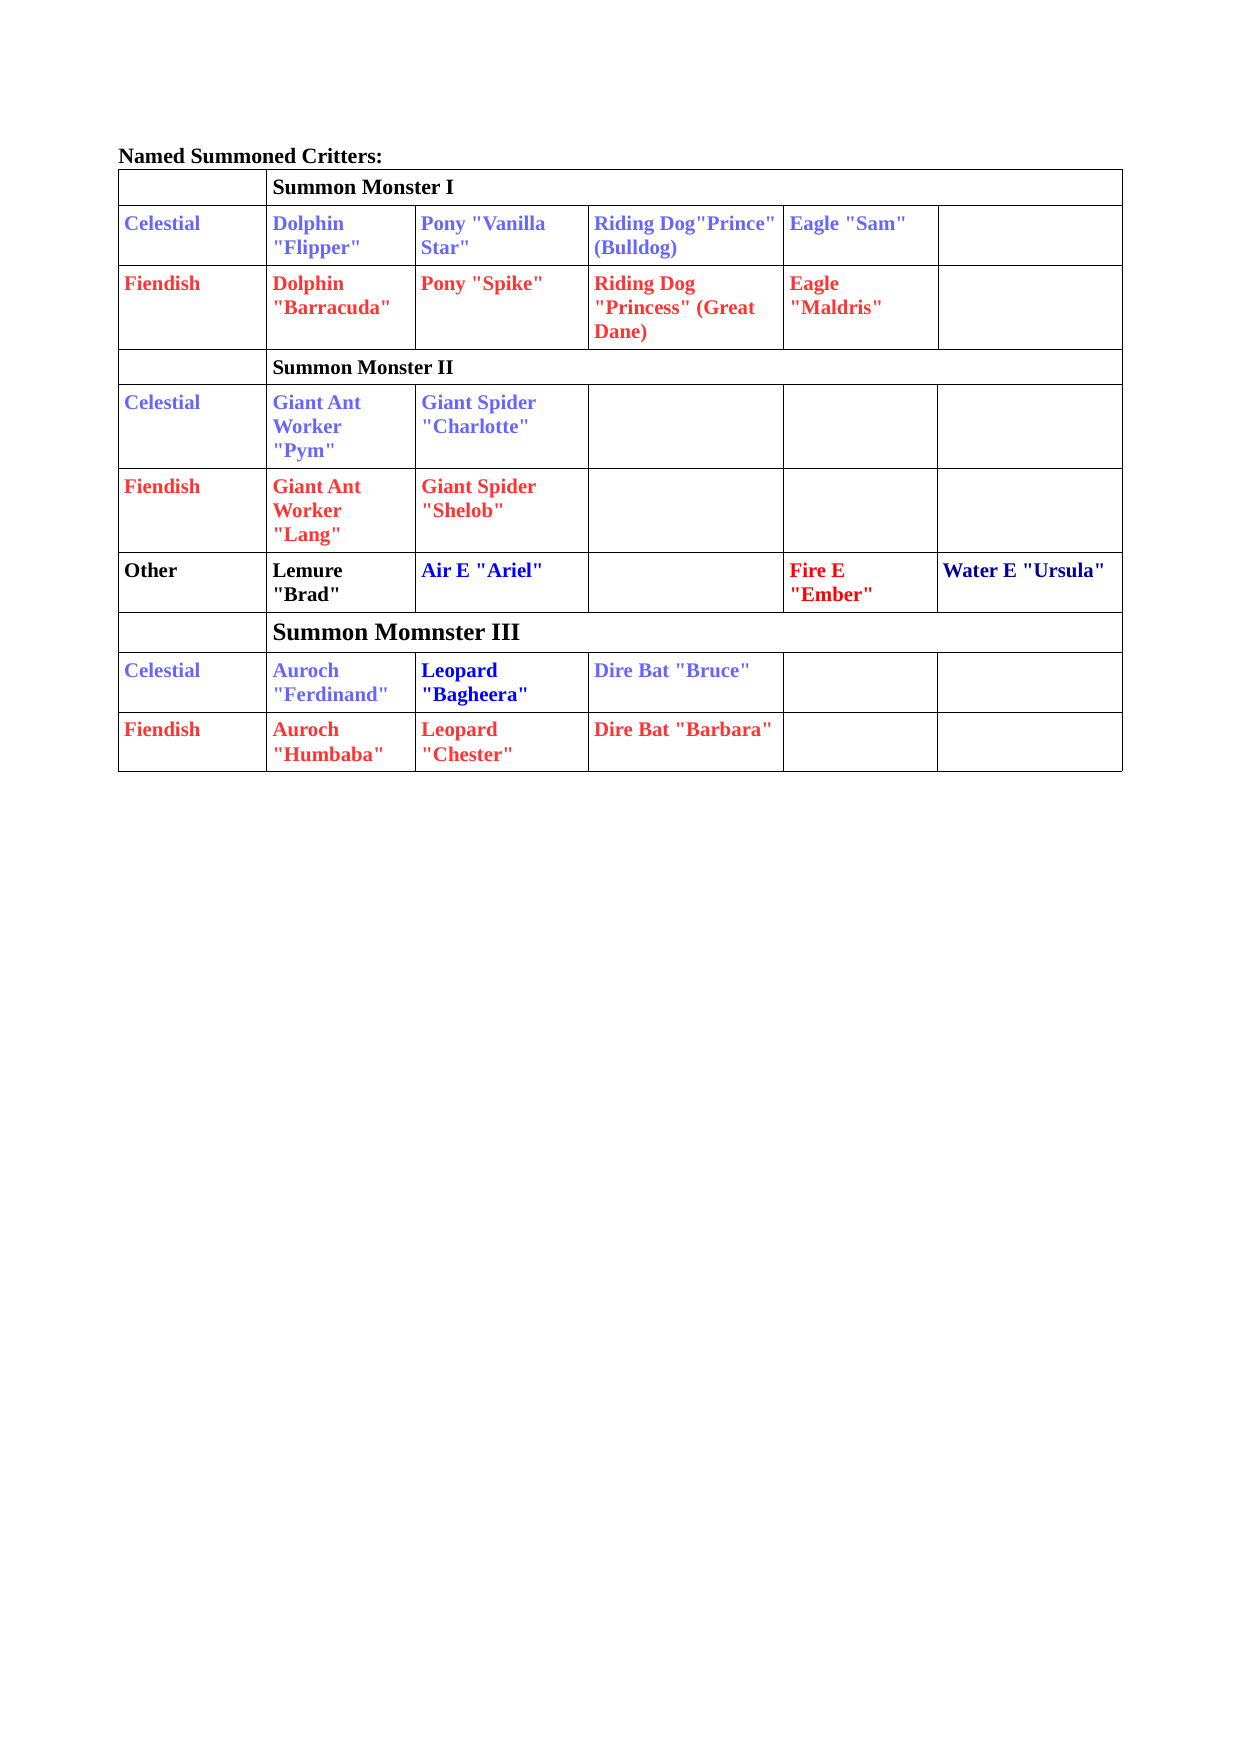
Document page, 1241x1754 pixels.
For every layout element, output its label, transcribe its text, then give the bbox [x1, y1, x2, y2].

table_cell Auroch "Humbaba" [267, 713, 415, 771]
table_cell [784, 713, 937, 771]
table_cell Dolphin "Flipper" [267, 206, 415, 265]
table_cell [938, 385, 1122, 468]
table_cell Leopard "Bagheera" [416, 653, 588, 712]
table_cell Fiendish [119, 713, 266, 771]
table_cell [784, 653, 937, 712]
table_cell Summon Monster II [267, 350, 1122, 384]
table_cell Leopard "Chester" [416, 713, 588, 771]
table_cell Dire Bat "Bruce" [589, 653, 783, 712]
table_cell Water E "Ursula" [938, 553, 1122, 612]
table_cell Eagle "Sam" [784, 206, 938, 265]
table_cell Fiendish [119, 266, 266, 349]
table_cell Summon Momnster III [267, 613, 1122, 652]
table_cell [589, 469, 783, 552]
table_cell [119, 613, 266, 652]
table_cell Dolphin "Barracuda" [267, 266, 415, 349]
table_cell Fire E "Ember" [784, 553, 937, 612]
table_cell [119, 350, 266, 384]
table_cell Dire Bat "Barbara" [589, 713, 783, 771]
table_cell [938, 713, 1122, 771]
table_cell Giant Spider "Shelob" [416, 469, 588, 552]
text Named Summoned Critters: [118, 143, 1122, 168]
table_cell [784, 385, 937, 468]
table_cell Pony "Spike" [416, 266, 588, 349]
table_cell [589, 385, 783, 468]
table_cell [939, 266, 1122, 349]
table_cell Riding Dog"Prince" (Bulldog) [589, 206, 783, 265]
table_cell [938, 653, 1122, 712]
table_cell [784, 469, 937, 552]
table_cell Giant Spider "Charlotte" [416, 385, 588, 468]
table_cell Auroch "Ferdinand" [267, 653, 415, 712]
table_cell Giant Ant Worker "Pym" [267, 385, 415, 468]
table_cell [938, 469, 1122, 552]
table_cell Giant Ant Worker "Lang" [267, 469, 415, 552]
table_cell Eagle "Maldris" [784, 266, 938, 349]
table_cell [939, 206, 1122, 265]
table_cell Pony "Vanilla Star" [416, 206, 588, 265]
table_cell Other [119, 553, 266, 612]
table_cell Fiendish [119, 469, 266, 552]
table_cell Celestial [119, 385, 266, 468]
table_cell Riding Dog "Princess" (Great Dane) [589, 266, 783, 349]
table_cell Celestial [119, 653, 266, 712]
table_header [119, 170, 266, 205]
table_cell Air E "Ariel" [416, 553, 588, 612]
table_cell Lemure "Brad" [267, 553, 415, 612]
table_cell [589, 553, 783, 612]
table_cell Celestial [119, 206, 266, 265]
table_header Summon Monster I [267, 170, 1122, 205]
